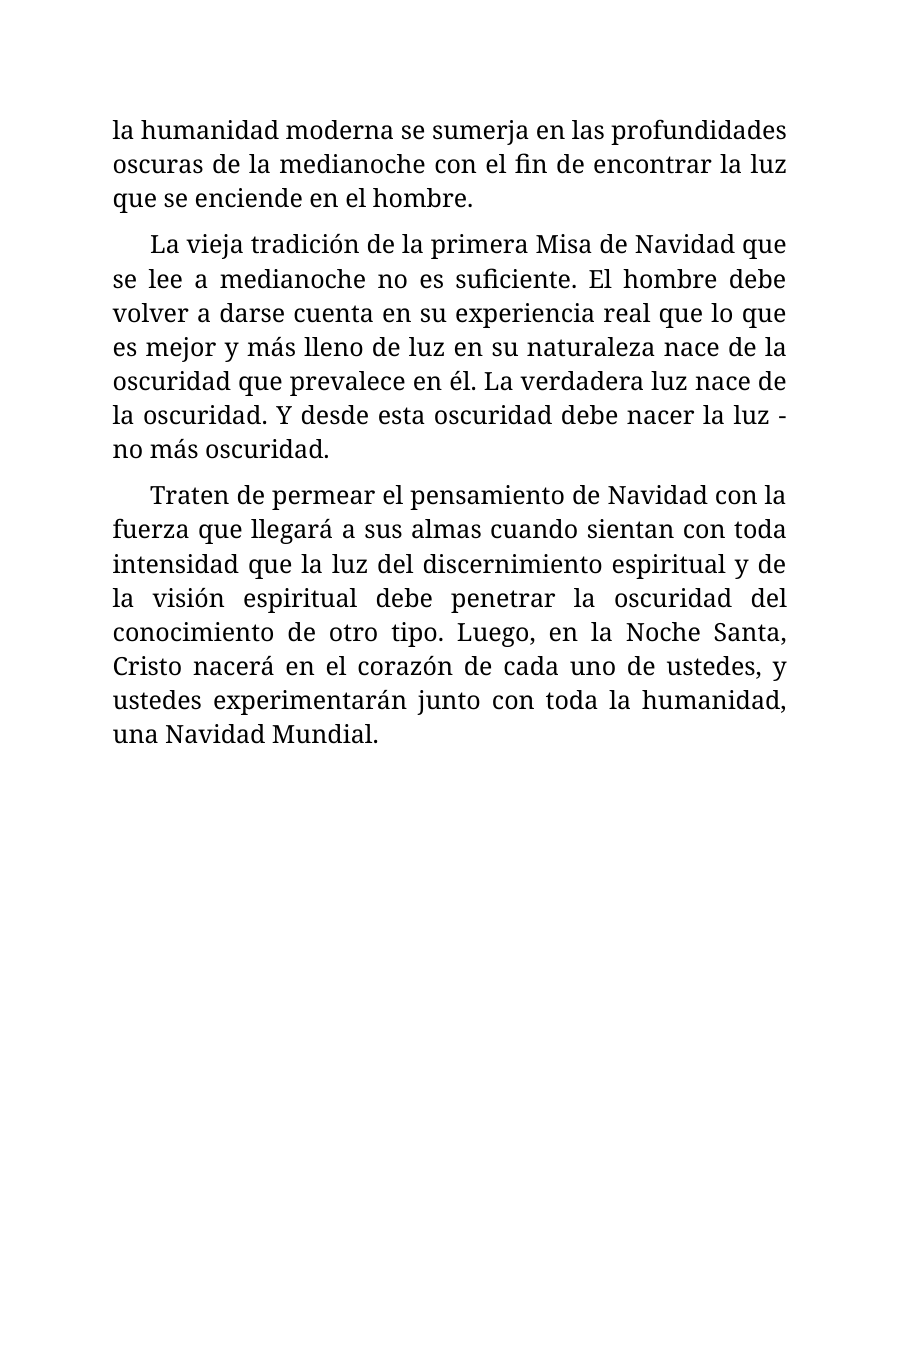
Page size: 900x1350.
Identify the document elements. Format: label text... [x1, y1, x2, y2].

text La vieja tradición de la primera Misa de Navidad que se lee a medianoche no es suficiente. El hombre debe volver a darse cuenta en su experiencia real que lo que es mejor y más lleno de luz en su naturaleza nace de la oscuridad que prevalece en él. La verdadera luz nace de la oscuridad. Y desde esta oscuridad debe nacer la luz - no más oscuridad. [112, 227, 787, 466]
text la humanidad moderna se sumerja en las profundidades oscuras de la medianoche con el fin de encontrar la luz que se enciende en el hombre. [112, 112, 787, 215]
text Traten de permear el pensamiento de Navidad con la fuerza que llegará a sus almas cuando sientan con toda intensidad que la luz del discernimiento espiritual y de la visión espiritual debe penetrar la oscuridad del conocimiento de otro tipo. Luego, en la Noche Santa, Cristo nacerá en el corazón de cada uno de ustedes, y ustedes experimentarán junto con toda la humanidad, una Navidad Mundial. [112, 478, 787, 751]
